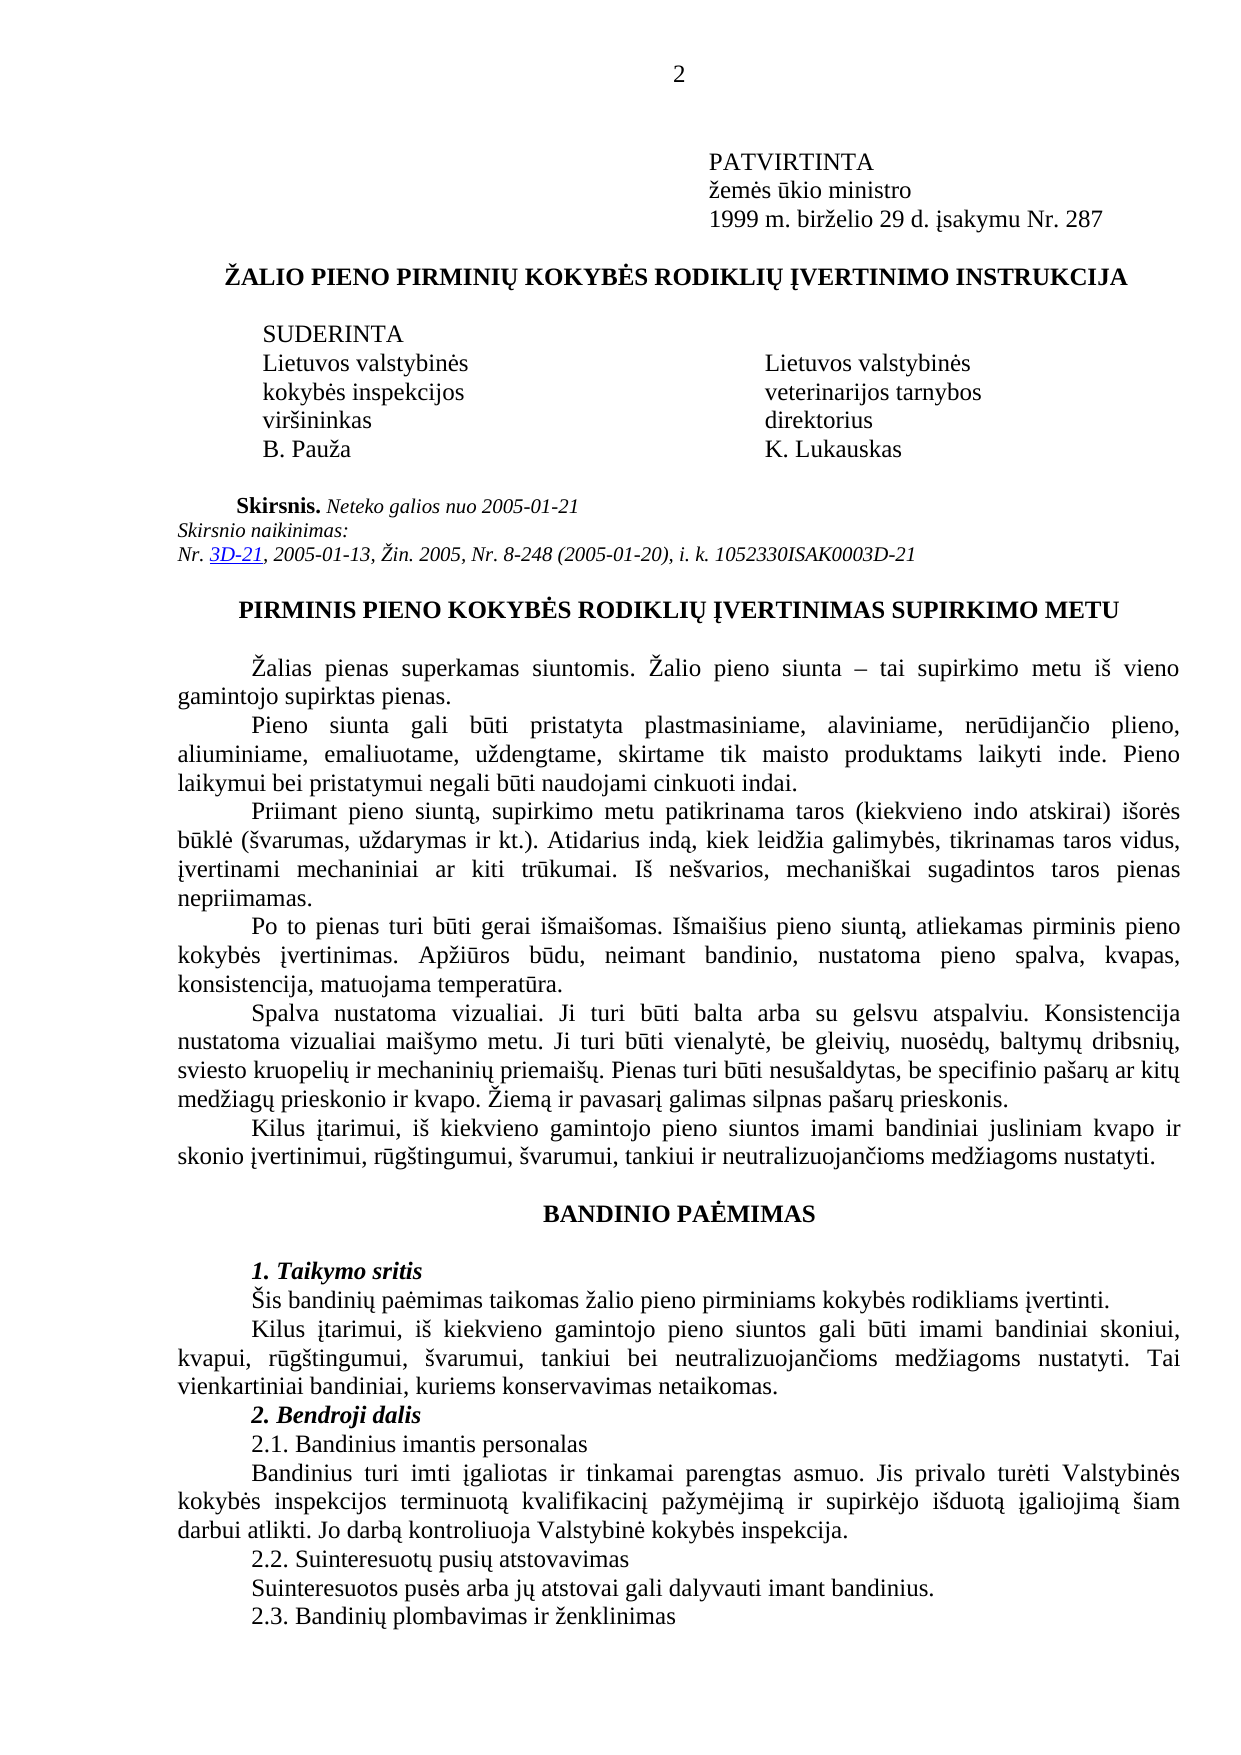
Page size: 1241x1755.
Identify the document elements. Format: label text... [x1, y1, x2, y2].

text Bandinius turi imti įgaliotas ir tinkamai parengtas asmuo. Jis privalo turėti Valstybinės kokybės inspekcijos terminuotą kvalifikacinį pažymėjimą ir supirkėjo išduotą įgaliojimą šiam darbui atlikti. Jo darbą kontroliuoja Valstybinė kokybės inspekcija. [177, 1458, 1181, 1544]
text Nr. 3D-21, 2005-01-13, Žin. 2005, Nr. 8-248 (2005-01-20), i. k. 1052330ISAK0003D-21 [177, 542, 1181, 566]
text 2.2. Suinteresuotų pusių atstovavimas [177, 1544, 1181, 1573]
text Po to pienas turi būti gerai išmaišomas. Išmaišius pieno siuntą, atliekamas pirminis pieno kokybės įvertinimas. Apžiūros būdu, neimant bandinio, nustatoma pieno spalva, kvapas, konsistencija, matuojama temperatūra. [177, 911, 1181, 998]
text 1999 m. birželio 29 d. įsakymu Nr. 287 [177, 204, 1181, 233]
text Šis bandinių paėmimas taikomas žalio pieno pirminiams kokybės rodikliams įvertinti. [177, 1285, 1181, 1314]
text Kilus įtarimui, iš kiekvieno gamintojo pieno siuntos imami bandiniai jusliniam kvapo ir skonio įvertinimui, rūgštingumui, švarumui, tankiui ir neutralizuojančioms medžiagoms nustatyti. [177, 1113, 1181, 1170]
table_cell viršininkas [177, 406, 679, 434]
text Skirsnis. Neteko galios nuo 2005-01-21 [177, 492, 1181, 518]
table_header SUDERINTA [177, 319, 679, 348]
text 2.3. Bandinių plombavimas ir ženklinimas [177, 1601, 1181, 1630]
text Kilus įtarimui, iš kiekvieno gamintojo pieno siuntos gali būti imami bandiniai skoniui, kvapui, rūgštingumui, švarumui, tankiui bei neutralizuojančioms medžiagoms nustatyti. Tai vienkartiniai bandiniai, kuriems konservavimas netaikomas. [177, 1314, 1181, 1400]
table_cell B. Pauža [177, 434, 679, 463]
text 1. Taikymo sritis [177, 1256, 1181, 1285]
text PATVIRTINTA [177, 147, 1181, 176]
text Suinteresuotos pusės arba jų atstovai gali dalyvauti imant bandinius. [177, 1573, 1181, 1601]
text 2. Bendroji dalis [177, 1400, 1181, 1429]
table_header [680, 319, 1181, 348]
table_cell Lietuvos valstybinės [177, 348, 679, 377]
table_cell direktorius [680, 406, 1181, 434]
text ŽALIO PIENO PIRMINIŲ KOKYBĖS RODIKLIŲ ĮVERTINIMO INSTRUKCIJA [177, 262, 1181, 291]
text Priimant pieno siuntą, supirkimo metu patikrinama taros (kiekvieno indo atskirai) išorės būklė (švarumas, uždarymas ir kt.). Atidarius indą, kiek leidžia galimybės, tikrinamas taros vidus, įvertinami mechaniniai ar kiti trūkumai. Iš nešvarios, mechaniškai sugadintos taros pienas nepriimamas. [177, 796, 1181, 911]
table_cell veterinarijos tarnybos [680, 377, 1181, 406]
text Skirsnio naikinimas: [177, 518, 1181, 542]
text Pieno siunta gali būti pristatyta plastmasiniame, alaviniame, nerūdijančio plieno, aliuminiame, emaliuotame, uždengtame, skirtame tik maisto produktams laikyti inde. Pieno laikymui bei pristatymui negali būti naudojami cinkuoti indai. [177, 710, 1181, 796]
table_cell kokybės inspekcijos [177, 377, 679, 406]
text PIRMINIS PIENO KOKYBĖS RODIKLIŲ ĮVERTINIMAS SUPIRKIMO METU [177, 595, 1181, 624]
text Žalias pienas superkamas siuntomis. Žalio pieno siunta – tai supirkimo metu iš vieno gamintojo supirktas pienas. [177, 653, 1181, 710]
table_cell K. Lukauskas [680, 434, 1181, 463]
text Spalva nustatoma vizualiai. Ji turi būti balta arba su gelsvu atspalviu. Konsistencija nustatoma vizualiai maišymo metu. Ji turi būti vienalytė, be gleivių, nuosėdų, baltymų dribsnių, sviesto kruopelių ir mechaninių priemaišų. Pienas turi būti nesušaldytas, be specifinio pašarų ar kitų medžiagų prieskonio ir kvapo. Žiemą ir pavasarį galimas silpnas pašarų prieskonis. [177, 998, 1181, 1113]
text žemės ūkio ministro [177, 176, 1181, 204]
text 2.1. Bandinius imantis personalas [177, 1429, 1181, 1458]
table_cell Lietuvos valstybinės [680, 348, 1181, 377]
text BANDINIO PAĖMIMAS [177, 1199, 1181, 1228]
